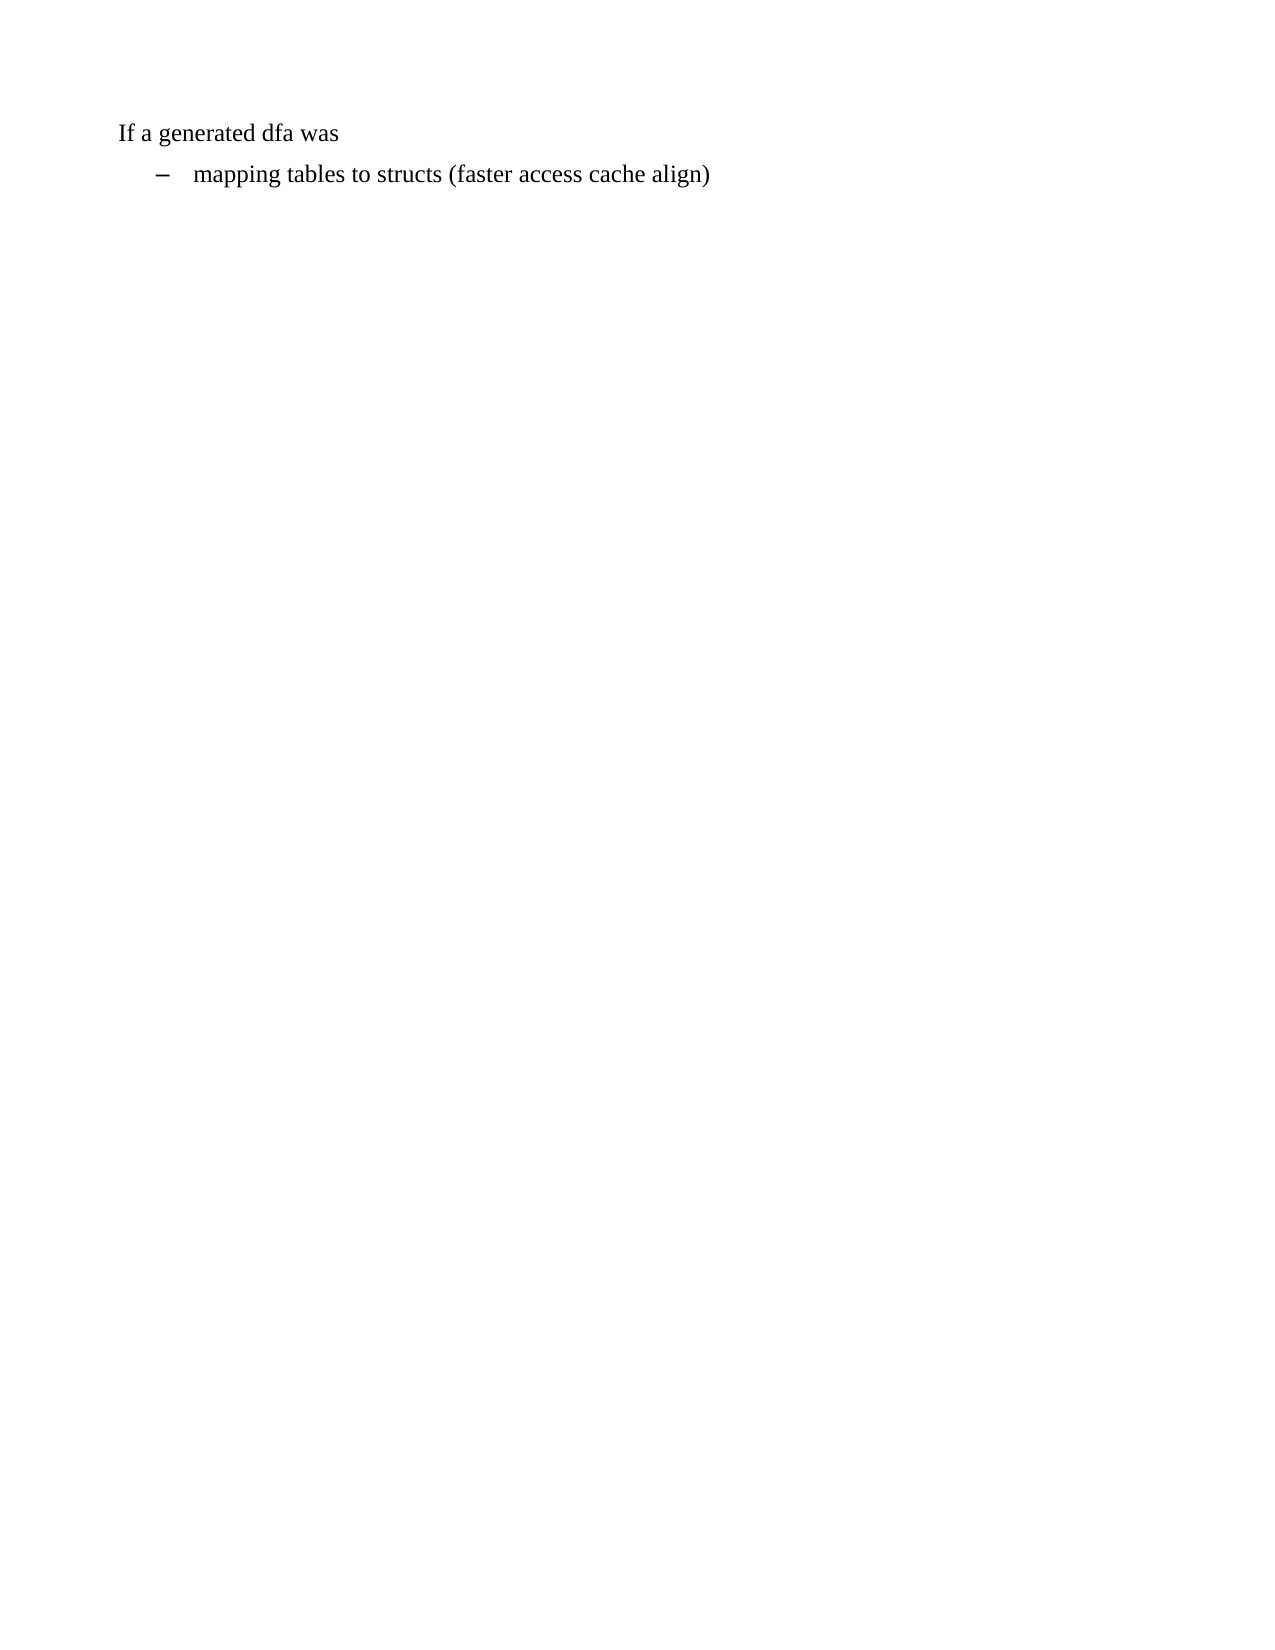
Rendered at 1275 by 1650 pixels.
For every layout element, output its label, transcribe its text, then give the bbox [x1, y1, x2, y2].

text If a generated dfa was [118, 118, 1157, 147]
list mapping tables to structs (faster access cache align) [156, 159, 1157, 188]
